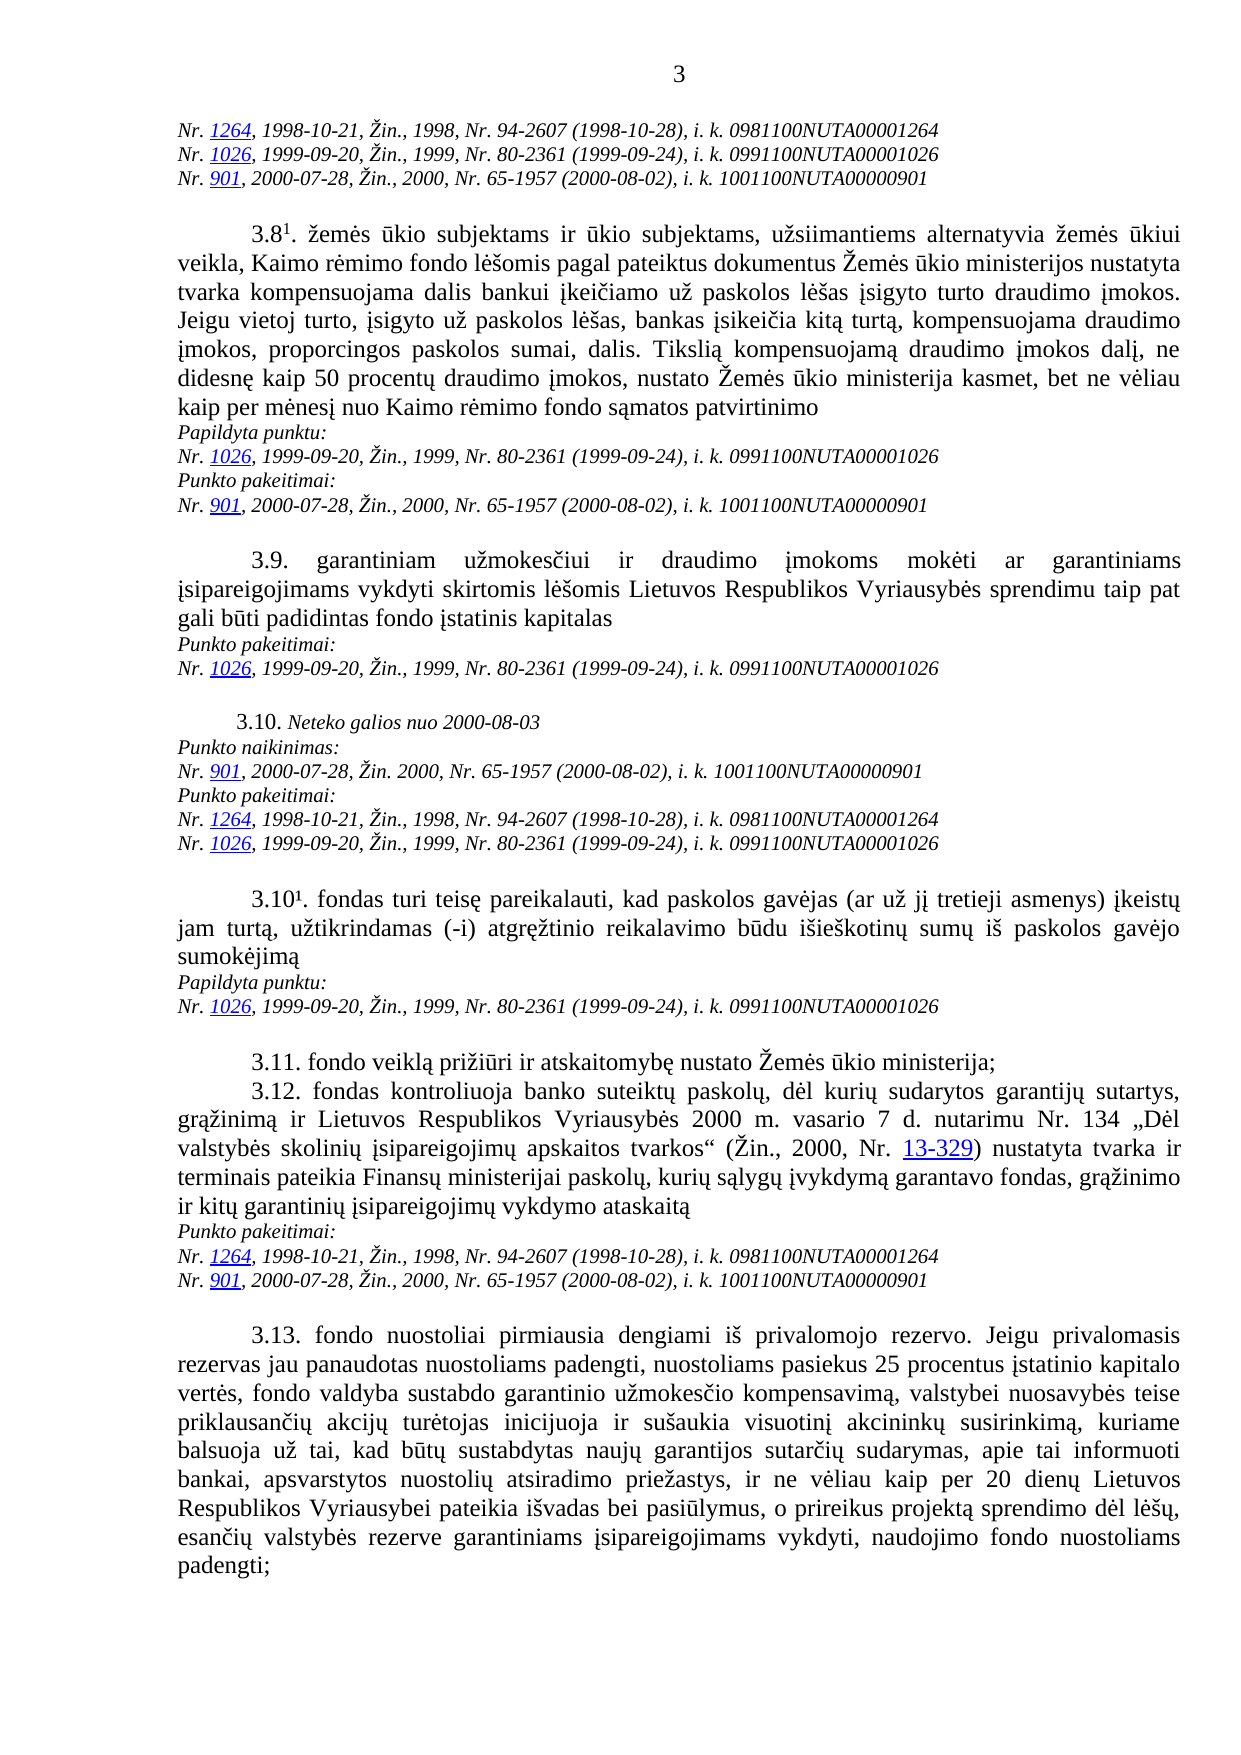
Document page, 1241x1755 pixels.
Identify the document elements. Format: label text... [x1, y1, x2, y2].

text Nr. 1026, 1999-09-20, Žin., 1999, Nr. 80-2361 (1999-09-24), i. k. 0991100NUTA00001026 [177, 994, 1181, 1018]
text Nr. 1026, 1999-09-20, Žin., 1999, Nr. 80-2361 (1999-09-24), i. k. 0991100NUTA00001026 [177, 444, 1181, 468]
text Punkto pakeitimai: [177, 468, 1181, 492]
text Punkto pakeitimai: [177, 632, 1181, 656]
text Nr. 901, 2000-07-28, Žin., 2000, Nr. 65-1957 (2000-08-02), i. k. 1001100NUTA00000901 [177, 166, 1181, 190]
text 3.81. žemės ūkio subjektams ir ūkio subjektams, užsiimantiems alternatyvia žemės ūkiui veikla, Kaimo rėmimo fondo lėšomis pagal pateiktus dokumentus Žemės ūkio ministerijos nustatyta tvarka kompensuojama dalis bankui įkeičiamo už paskolos lėšas įsigyto turto draudimo įmokos. Jeigu vietoj turto, įsigyto už paskolos lėšas, bankas įsikeičia kitą turtą, kompensuojama draudimo įmokos, proporcingos paskolos sumai, dalis. Tikslią kompensuojamą draudimo įmokos dalį, ne didesnę kaip 50 procentų draudimo įmokos, nustato Žemės ūkio ministerija kasmet, bet ne vėliau kaip per mėnesį nuo Kaimo rėmimo fondo sąmatos patvirtinimo [177, 219, 1181, 420]
text Nr. 1026, 1999-09-20, Žin., 1999, Nr. 80-2361 (1999-09-24), i. k. 0991100NUTA00001026 [177, 142, 1181, 166]
text Nr. 901, 2000-07-28, Žin., 2000, Nr. 65-1957 (2000-08-02), i. k. 1001100NUTA00000901 [177, 1268, 1181, 1292]
text Punkto naikinimas: [177, 735, 1181, 759]
text 3.10¹. fondas turi teisę pareikalauti, kad paskolos gavėjas (ar už jį tretieji asmenys) įkeistų jam turtą, užtikrindamas (-i) atgręžtinio reikalavimo būdu išieškotinų sumų iš paskolos gavėjo sumokėjimą [177, 884, 1181, 970]
text Nr. 901, 2000-07-28, Žin. 2000, Nr. 65-1957 (2000-08-02), i. k. 1001100NUTA00000901 [177, 759, 1181, 783]
text Nr. 1264, 1998-10-21, Žin., 1998, Nr. 94-2607 (1998-10-28), i. k. 0981100NUTA00001264 [177, 118, 1181, 142]
text Nr. 1264, 1998-10-21, Žin., 1998, Nr. 94-2607 (1998-10-28), i. k. 0981100NUTA00001264 [177, 807, 1181, 831]
text Punkto pakeitimai: [177, 783, 1181, 807]
text 3.13. fondo nuostoliai pirmiausia dengiami iš privalomojo rezervo. Jeigu privalomasis rezervas jau panaudotas nuostoliams padengti, nuostoliams pasiekus 25 procentus įstatinio kapitalo vertės, fondo valdyba sustabdo garantinio užmokesčio kompensavimą, valstybei nuosavybės teise priklausančių akcijų turėtojas inicijuoja ir sušaukia visuotinį akcininkų susirinkimą, kuriame balsuoja už tai, kad būtų sustabdytas naujų garantijos sutarčių sudarymas, apie tai informuoti bankai, apsvarstytos nuostolių atsiradimo priežastys, ir ne vėliau kaip per 20 dienų Lietuvos Respublikos Vyriausybei pateikia išvadas bei pasiūlymus, o prireikus projektą sprendimo dėl lėšų, esančių valstybės rezerve garantiniams įsipareigojimams vykdyti, naudojimo fondo nuostoliams padengti; [177, 1320, 1181, 1579]
text Nr. 901, 2000-07-28, Žin., 2000, Nr. 65-1957 (2000-08-02), i. k. 1001100NUTA00000901 [177, 492, 1181, 517]
text 3.10. Neteko galios nuo 2000-08-03 [177, 708, 1181, 735]
text 3.12. fondas kontroliuoja banko suteiktų paskolų, dėl kurių sudarytos garantijų sutartys, grąžinimą ir Lietuvos Respublikos Vyriausybės 2000 m. vasario 7 d. nutarimu Nr. 134 „Dėl valstybės skolinių įsipareigojimų apskaitos tvarkos“ (Žin., 2000, Nr. 13-329) nustatyta tvarka ir terminais pateikia Finansų ministerijai paskolų, kurių sąlygų įvykdymą garantavo fondas, grąžinimo ir kitų garantinių įsipareigojimų vykdymo ataskaitą [177, 1076, 1181, 1219]
text Nr. 1026, 1999-09-20, Žin., 1999, Nr. 80-2361 (1999-09-24), i. k. 0991100NUTA00001026 [177, 656, 1181, 680]
text Punkto pakeitimai: [177, 1219, 1181, 1243]
text 3.11. fondo veiklą prižiūri ir atskaitomybę nustato Žemės ūkio ministerija; [177, 1047, 1181, 1076]
text Papildyta punktu: [177, 970, 1181, 994]
text Nr. 1264, 1998-10-21, Žin., 1998, Nr. 94-2607 (1998-10-28), i. k. 0981100NUTA00001264 [177, 1243, 1181, 1268]
text Nr. 1026, 1999-09-20, Žin., 1999, Nr. 80-2361 (1999-09-24), i. k. 0991100NUTA00001026 [177, 831, 1181, 855]
text 3.9. garantiniam užmokesčiui ir draudimo įmokoms mokėti ar garantiniams įsipareigojimams vykdyti skirtomis lėšomis Lietuvos Respublikos Vyriausybės sprendimu taip pat gali būti padidintas fondo įstatinis kapitalas [177, 545, 1181, 632]
text Papildyta punktu: [177, 420, 1181, 444]
